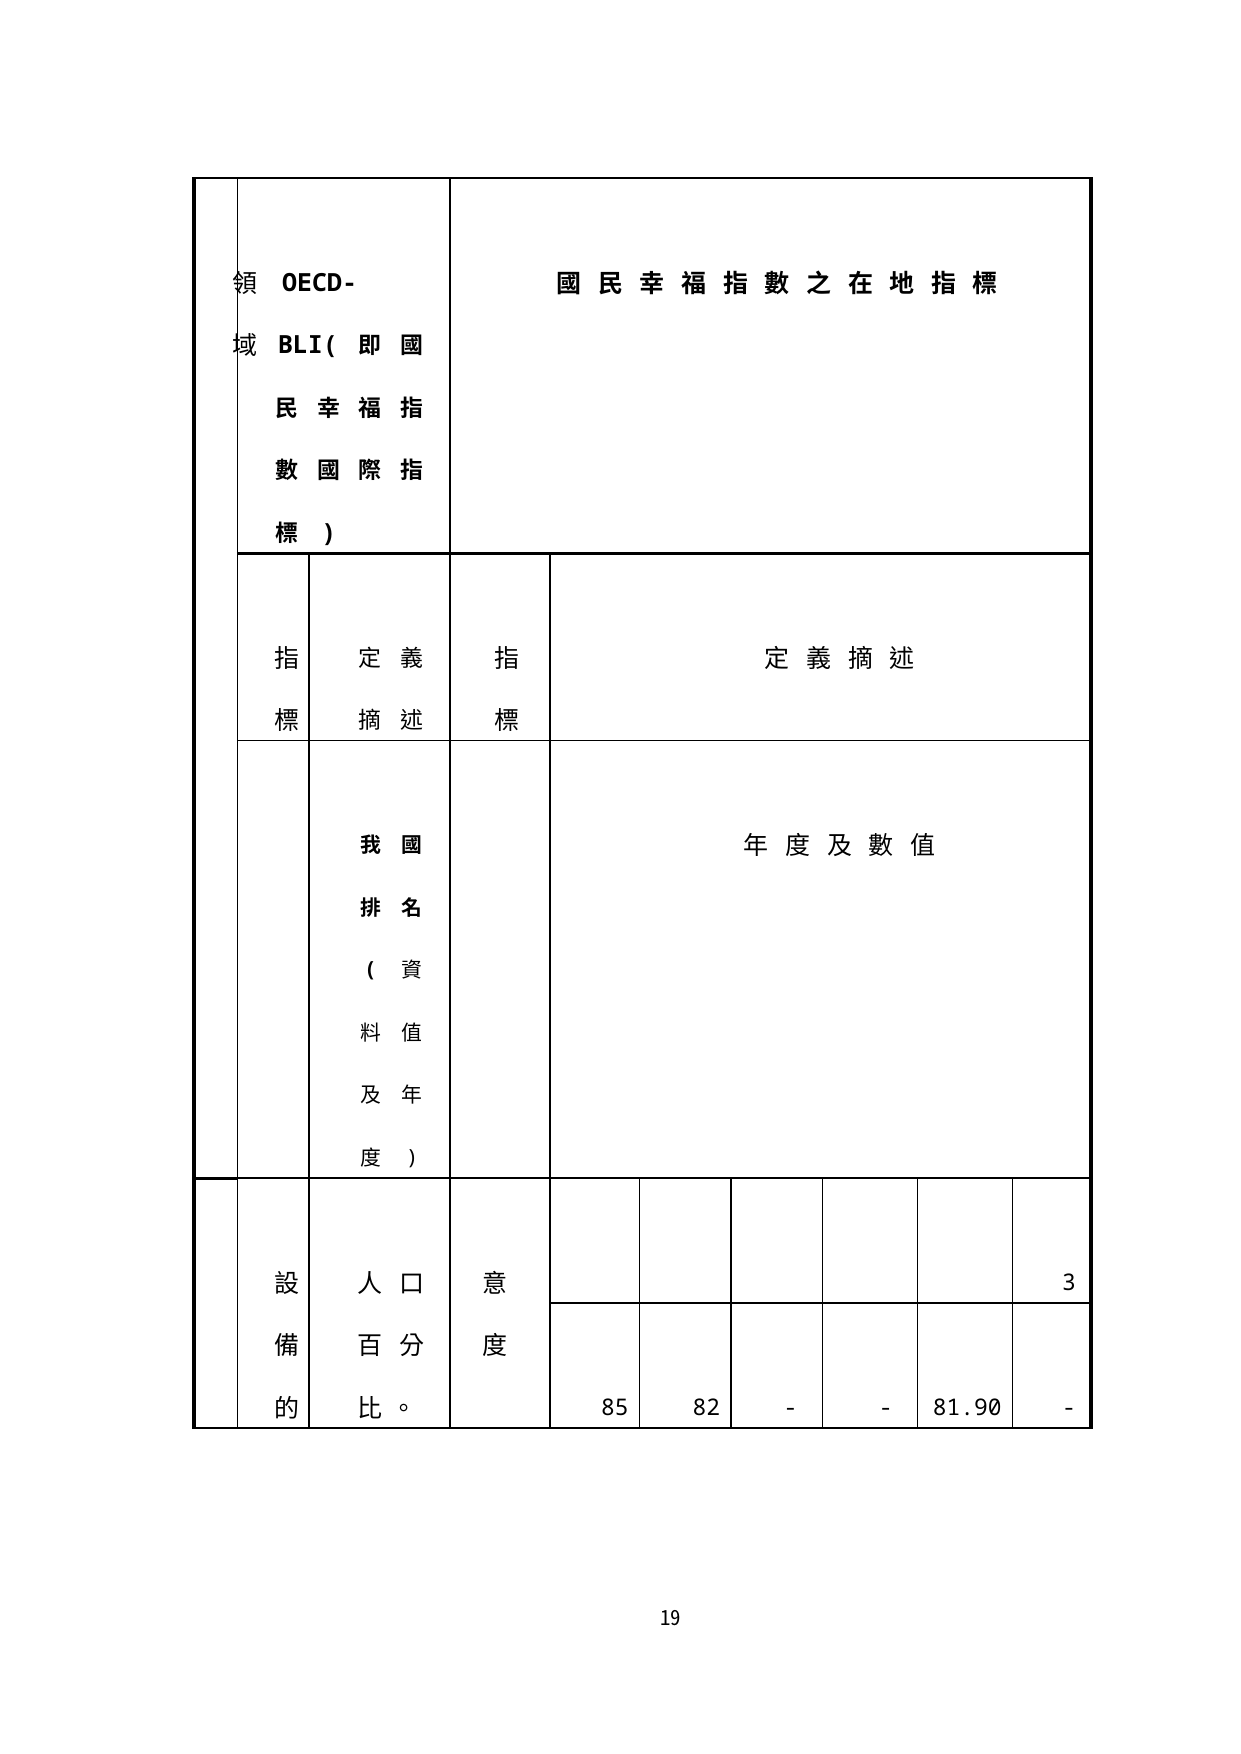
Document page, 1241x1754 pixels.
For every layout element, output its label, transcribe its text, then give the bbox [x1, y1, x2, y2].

table_cell 定義摘述 [551, 555, 1089, 740]
table_cell - [1013, 1304, 1089, 1427]
table_cell 定義摘述 [310, 555, 449, 740]
table_cell [918, 1179, 1012, 1302]
table_cell [451, 741, 549, 1177]
table_cell 年度及數值 [551, 741, 1089, 1177]
table_cell 居住 條件 [196, 1180, 237, 1427]
table_cell 指標 [451, 555, 549, 740]
table_cell [238, 741, 308, 1177]
table_cell 意度 [451, 1179, 549, 1427]
table_cell 3 [1013, 1179, 1089, 1302]
table_cell - [823, 1304, 917, 1427]
table_cell [732, 1179, 822, 1302]
table_header 領域 [196, 179, 237, 1177]
table_cell [640, 1179, 730, 1302]
table_cell - [732, 1304, 822, 1427]
table_cell 85 [551, 1304, 639, 1427]
table_cell 81.90 [918, 1304, 1012, 1427]
table_header OECD-BLI(即國民幸福指數國際指標) [238, 179, 449, 552]
table_header 國民幸福指數之在地指標 [451, 179, 1089, 552]
table_cell [823, 1179, 917, 1302]
table_cell 指標 [238, 555, 308, 740]
table_cell 我國排名(資料值及年度) [310, 741, 449, 1177]
table_cell [551, 1179, 639, 1302]
table_cell 82 [640, 1304, 730, 1427]
table_cell 人口百分比。 [310, 1179, 449, 1427]
table_cell 設備的 [238, 1179, 308, 1427]
